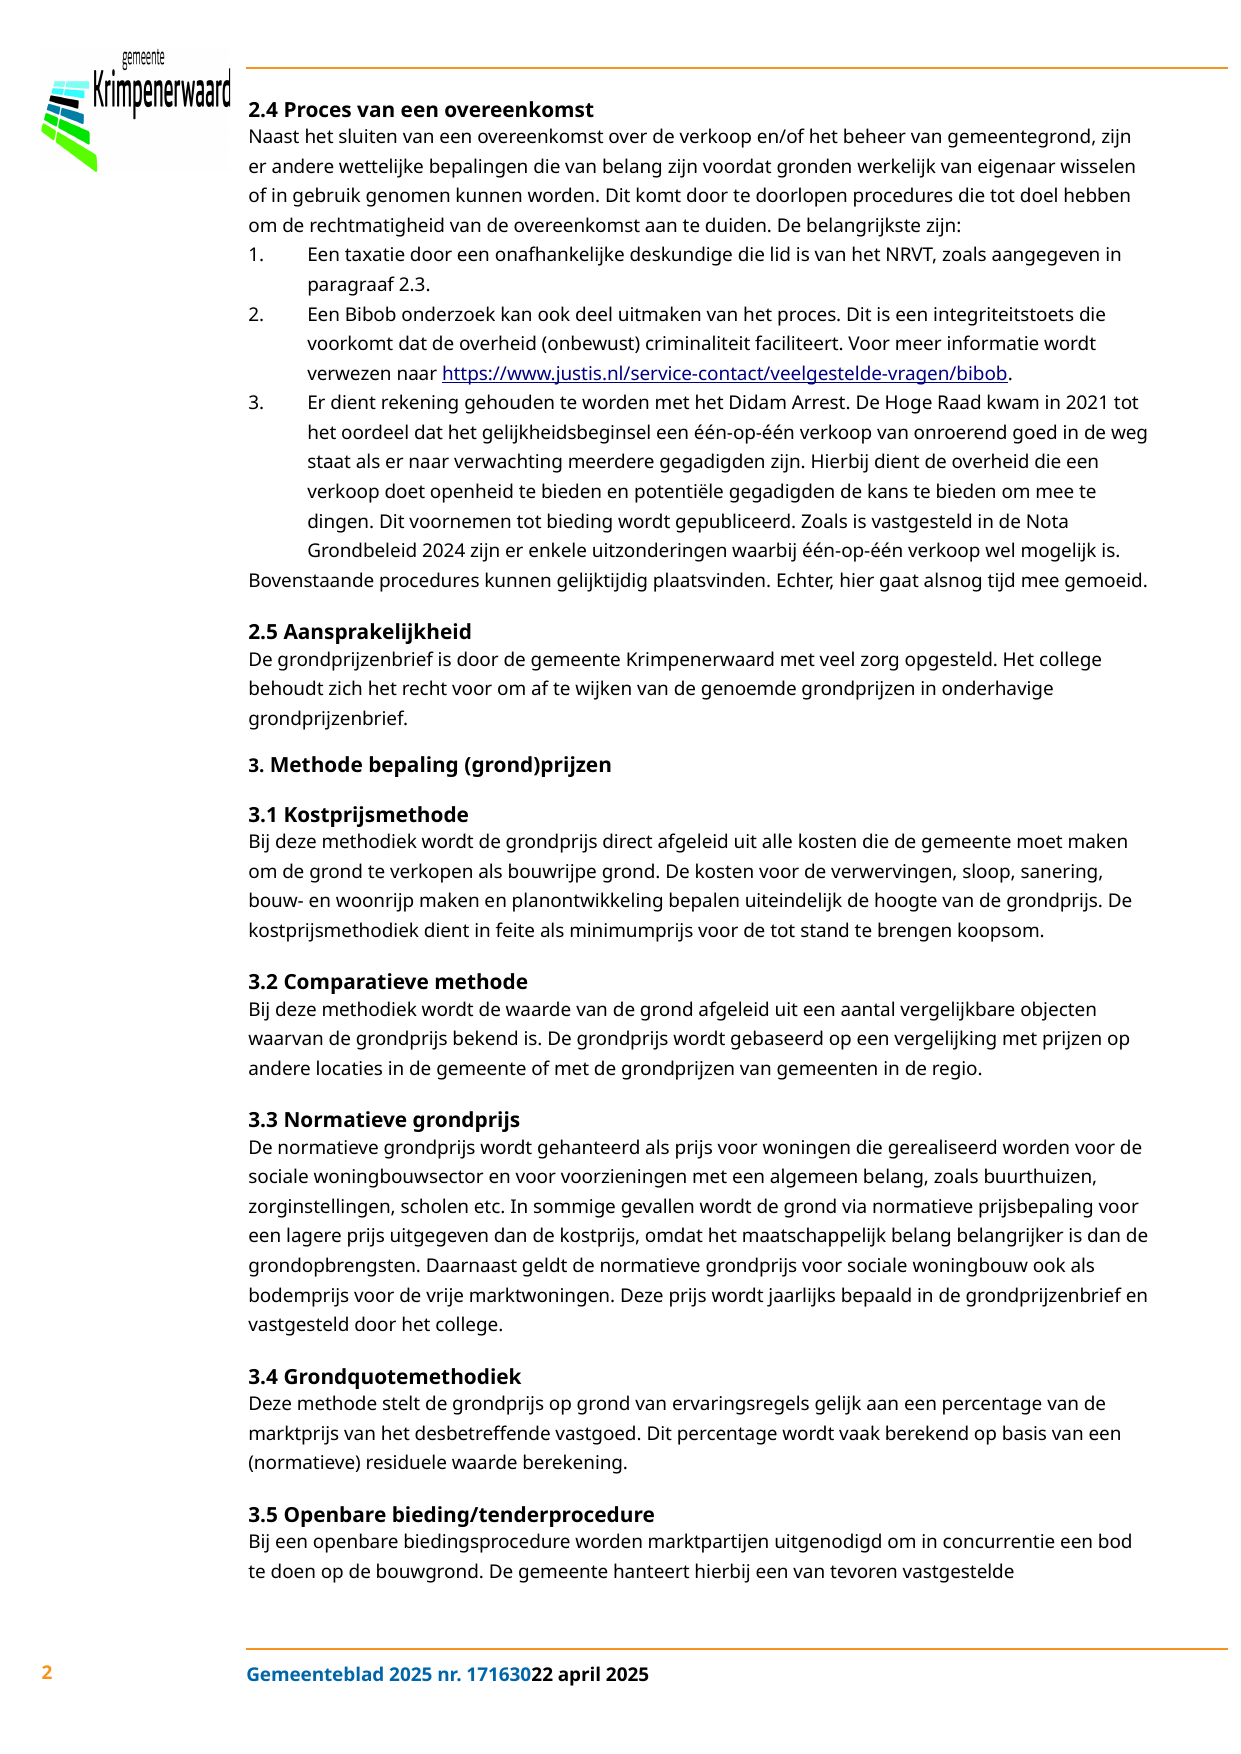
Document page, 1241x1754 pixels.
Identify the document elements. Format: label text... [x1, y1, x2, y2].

text De grondprijzenbrief is door de gemeente Krimpenerwaard met veel zorg opgesteld. Het college behoudt zich het recht voor om af te wijken van de genoemde grondprijzen in onderhavige grondprijzenbrief. [248, 646, 1152, 731]
text 2.4 Proces van een overeenkomst [248, 95, 1152, 123]
text 3.3 Normatieve grondprijs [248, 1106, 1152, 1134]
list Er dient rekening gehouden te worden met het Didam Arrest. De Hoge Raad kwam in 2021 tot het oordeel dat het gelijkheidsbeginsel een één-op-één verkoop van onroerend goed in de weg staat als er naar verwachting meerdere gegadigden zijn. Hierbij dient de overheid die een verkoop doet openheid te bieden en potentiële gegadigden de kans te bieden om mee te dingen. Dit voornemen tot bieding wordt gepubliceerd. Zoals is vastgesteld in de Nota Grondbeleid 2024 zijn er enkele uitzonderingen waarbij één-op-één verkoop wel mogelijk is. [248, 389, 1152, 563]
text Naast het sluiten van een overeenkomst over de verkoop en/of het beheer van gemeentegrond, zijn er andere wettelijke bepalingen die van belang zijn voordat gronden werkelijk van eigenaar wisselen of in gebruik genomen kunnen worden. Dit komt door te doorlopen procedures die tot doel hebben om de rechtmatigheid van de overeenkomst aan te duiden. De belangrijkste zijn: [248, 123, 1152, 238]
text 2.5 Aansprakelijkheid [248, 617, 1152, 646]
picture [41, 47, 231, 172]
text 3.5 Openbare bieding/tenderprocedure [248, 1500, 1152, 1528]
text Bij deze methodiek wordt de grondprijs direct afgeleid uit alle kosten die de gemeente moet maken om de grond te verkopen als bouwrijpe grond. De kosten voor de verwervingen, sloop, sanering, bouw- en woonrijp maken en planontwikkeling bepalen uiteindelijk de hoogte van de grondprijs. De kostprijsmethodiek dient in feite als minimumprijs voor de tot stand te brengen koopsom. [248, 828, 1152, 943]
text 3.4 Grondquotemethodiek [248, 1362, 1152, 1390]
list Een Bibob onderzoek kan ook deel uitmaken van het proces. Dit is een integriteitstoets die voorkomt dat de overheid (onbewust) criminaliteit faciliteert. Voor meer informatie wordt verwezen naar https://www.justis.nl/service-contact/veelgestelde-vragen/bibob. [248, 301, 1152, 386]
text De normatieve grondprijs wordt gehanteerd als prijs voor woningen die gerealiseerd worden voor de sociale woningbouwsector en voor voorzieningen met een algemeen belang, zoals buurthuizen, zorginstellingen, scholen etc. In sommige gevallen wordt de grond via normatieve prijsbepaling voor een lagere prijs uitgegeven dan de kostprijs, omdat het maatschappelijk belang belangrijker is dan de grondopbrengsten. Daarnaast geldt de normatieve grondprijs voor sociale woningbouw ook als bodemprijs voor de vrije marktwoningen. Deze prijs wordt jaarlijks bepaald in de grondprijzenbrief en vastgesteld door het college. [248, 1134, 1152, 1337]
text 3.1 Kostprijsmethode [248, 800, 1152, 828]
text 3.2 Comparatieve methode [248, 967, 1152, 996]
text Bij een openbare biedingsprocedure worden marktpartijen uitgenodigd om in concurrentie een bod te doen op de bouwgrond. De gemeente hanteert hierbij een van tevoren vastgestelde [248, 1528, 1152, 1584]
list Een taxatie door een onafhankelijke deskundige die lid is van het NRVT, zoals aangegeven in paragraaf 2.3. [248, 242, 1152, 297]
text Bij deze methodiek wordt de waarde van de grond afgeleid uit een aantal vergelijkbare objecten waarvan de grondprijs bekend is. De grondprijs wordt gebaseerd op een vergelijking met prijzen op andere locaties in de gemeente of met de grondprijzen van gemeenten in de regio. [248, 996, 1152, 1081]
text 3. Methode bepaling (grond)prijzen [248, 751, 1152, 779]
text Bovenstaande procedures kunnen gelijktijdig plaatsvinden. Echter, hier gaat alsnog tijd mee gemoeid. [248, 567, 1152, 593]
text Deze methode stelt de grondprijs op grond van ervaringsregels gelijk aan een percentage van de marktprijs van het desbetreffende vastgoed. Dit percentage wordt vaak berekend op basis van een (normatieve) residuele waarde berekening. [248, 1390, 1152, 1475]
